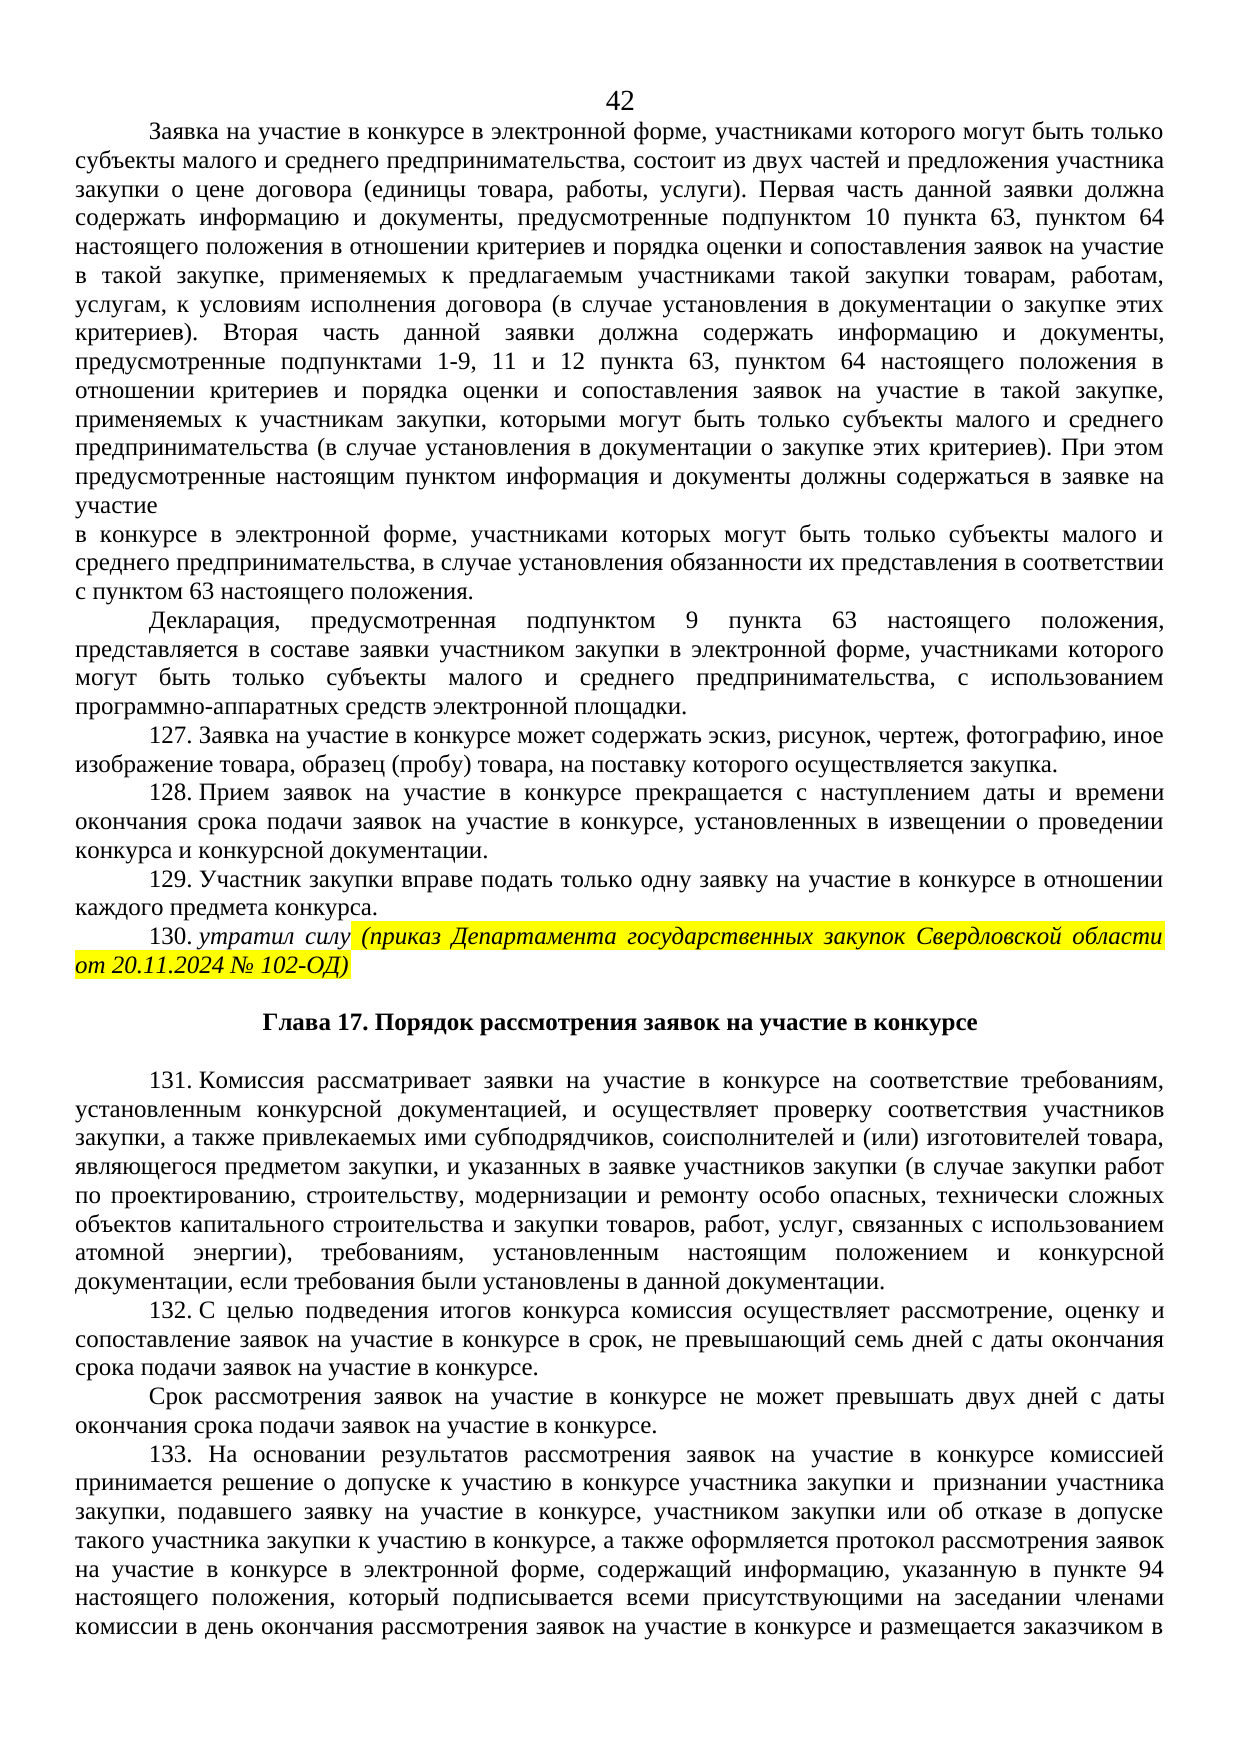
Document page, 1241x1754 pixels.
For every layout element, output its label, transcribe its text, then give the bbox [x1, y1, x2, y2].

text Глава 17. Порядок рассмотрения заявок на участие в конкурсе [75, 1007, 1165, 1036]
text Срок рассмотрения заявок на участие в конкурсе не может превышать двух дней с даты окончания срока подачи заявок на участие в конкурсе. [75, 1381, 1165, 1439]
text Заявка на участие в конкурсе в электронной форме, участниками которого могут быть только субъекты малого и среднего предпринимательства, состоит из двух частей и предложения участника закупки о цене договора (единицы товара, работы, услуги). Первая часть данной заявки должна содержать информацию и документы, предусмотренные подпунктом 10 пункта 63, пунктом 64 настоящего положения в отношении критериев и порядка оценки и сопоставления заявок на участие в такой закупке, применяемых к предлагаемым участниками такой закупки товарам, работам, услугам, к условиям исполнения договора (в случае установления в документации о закупке этих критериев). Вторая часть данной заявки должна содержать информацию и документы, предусмотренные подпунктами 1-9, 11 и 12 пункта 63, пунктом 64 настоящего положения в отношении критериев и порядка оценки и сопоставления заявок на участие в такой закупке, применяемых к участникам закупки, которыми могут быть только субъекты малого и среднего предпринимательства (в случае установления в документации о закупке этих критериев). При этом предусмотренные настоящим пунктом информация и документы должны содержаться в заявке на участие в конкурсе в электронной форме, участниками которых могут быть только субъекты малого и среднего предпринимательства, в случае установления обязанности их представления в соответствии с пунктом 63 настоящего положения. [75, 116, 1165, 605]
text 129. Участник закупки вправе подать только одну заявку на участие в конкурсе в отношении каждого предмета конкурса. [75, 864, 1165, 921]
text 130. утратил силу (приказ Департамента государственных закупок Свердловской области от 20.11.2024 № 102-ОД) [75, 921, 1165, 979]
text 132. С целью подведения итогов конкурса комиссия осуществляет рассмотрение, оценку и сопоставление заявок на участие в конкурсе в срок, не превышающий семь дней с даты окончания срока подачи заявок на участие в конкурсе. [75, 1295, 1165, 1381]
text 127. Заявка на участие в конкурсе может содержать эскиз, рисунок, чертеж, фотографию, иное изображение товара, образец (пробу) товара, на поставку которого осуществляется закупка. [75, 720, 1165, 777]
text Декларация, предусмотренная подпунктом 9 пункта 63 настоящего положения, представляется в составе заявки участником закупки в электронной форме, участниками которого могут быть только субъекты малого и среднего предпринимательства, с использованием программно-аппаратных средств электронной площадки. [75, 605, 1165, 720]
text 133. На основании результатов рассмотрения заявок на участие в конкурсе комиссией принимается решение о допуске к участию в конкурсе участника закупки и признании участника закупки, подавшего заявку на участие в конкурсе, участником закупки или об отказе в допуске такого участника закупки к участию в конкурсе, а также оформляется протокол рассмотрения заявок на участие в конкурсе в электронной форме, содержащий информацию, указанную в пункте 94 настоящего положения, который подписывается всеми присутствующими на заседании членами комиссии в день окончания рассмотрения заявок на участие в конкурсе и размещается заказчиком в [75, 1439, 1165, 1640]
text 128. Прием заявок на участие в конкурсе прекращается с наступлением даты и времени окончания срока подачи заявок на участие в конкурсе, установленных в извещении о проведении конкурса и конкурсной документации. [75, 777, 1165, 864]
text 131. Комиссия рассматривает заявки на участие в конкурсе на соответствие требованиям, установленным конкурсной документацией, и осуществляет проверку соответствия участников закупки, а также привлекаемых ими субподрядчиков, соисполнителей и (или) изготовителей товара, являющегося предметом закупки, и указанных в заявке участников закупки (в случае закупки работ по проектированию, строительству, модернизации и ремонту особо опасных, технически сложных объектов капитального строительства и закупки товаров, работ, услуг, связанных с использованием атомной энергии), требованиям, установленным настоящим положением и конкурсной документации, если требования были установлены в данной документации. [75, 1065, 1165, 1295]
